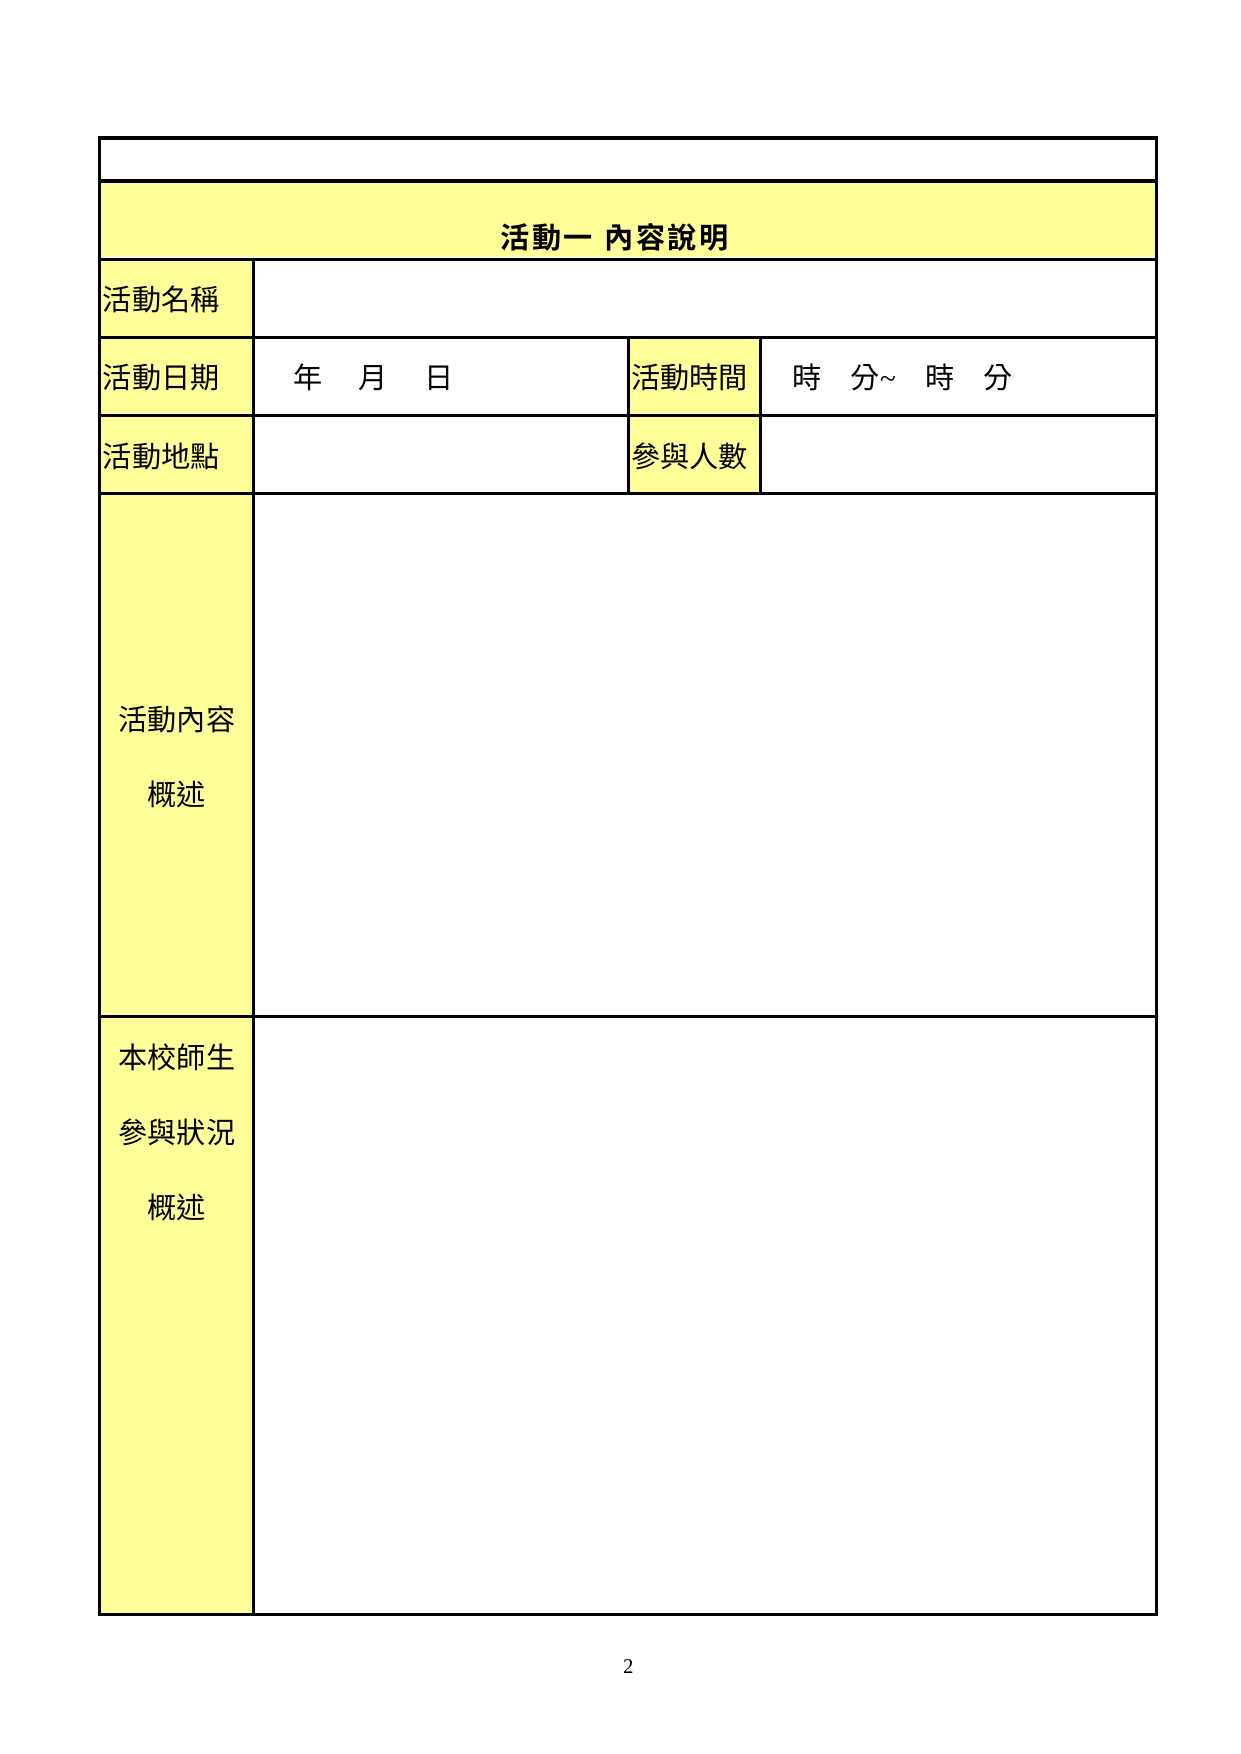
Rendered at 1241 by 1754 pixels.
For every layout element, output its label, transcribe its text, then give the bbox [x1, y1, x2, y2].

table_cell [762, 417, 1155, 492]
table_cell 時 分~ 時 分 [762, 339, 1155, 414]
table_cell 參與人數 [630, 417, 759, 492]
table_cell 活動時間 [630, 339, 759, 414]
table_cell [255, 261, 1155, 336]
table_cell [101, 140, 1155, 179]
table_cell [255, 417, 627, 492]
table_cell 活動地點 [101, 417, 252, 492]
table_cell [255, 495, 1155, 1015]
table_cell 活動內容 概述 [101, 495, 252, 1015]
table_cell 活 動 一 內 容 說 明 [101, 183, 1155, 257]
table_cell 年 月 日 [255, 339, 627, 414]
table_cell 活動日期 [101, 339, 252, 414]
table_cell 活動名稱 [101, 261, 252, 336]
table_cell [255, 1018, 1155, 1613]
table_cell 本校師生 參與狀況 概述 [101, 1018, 252, 1613]
